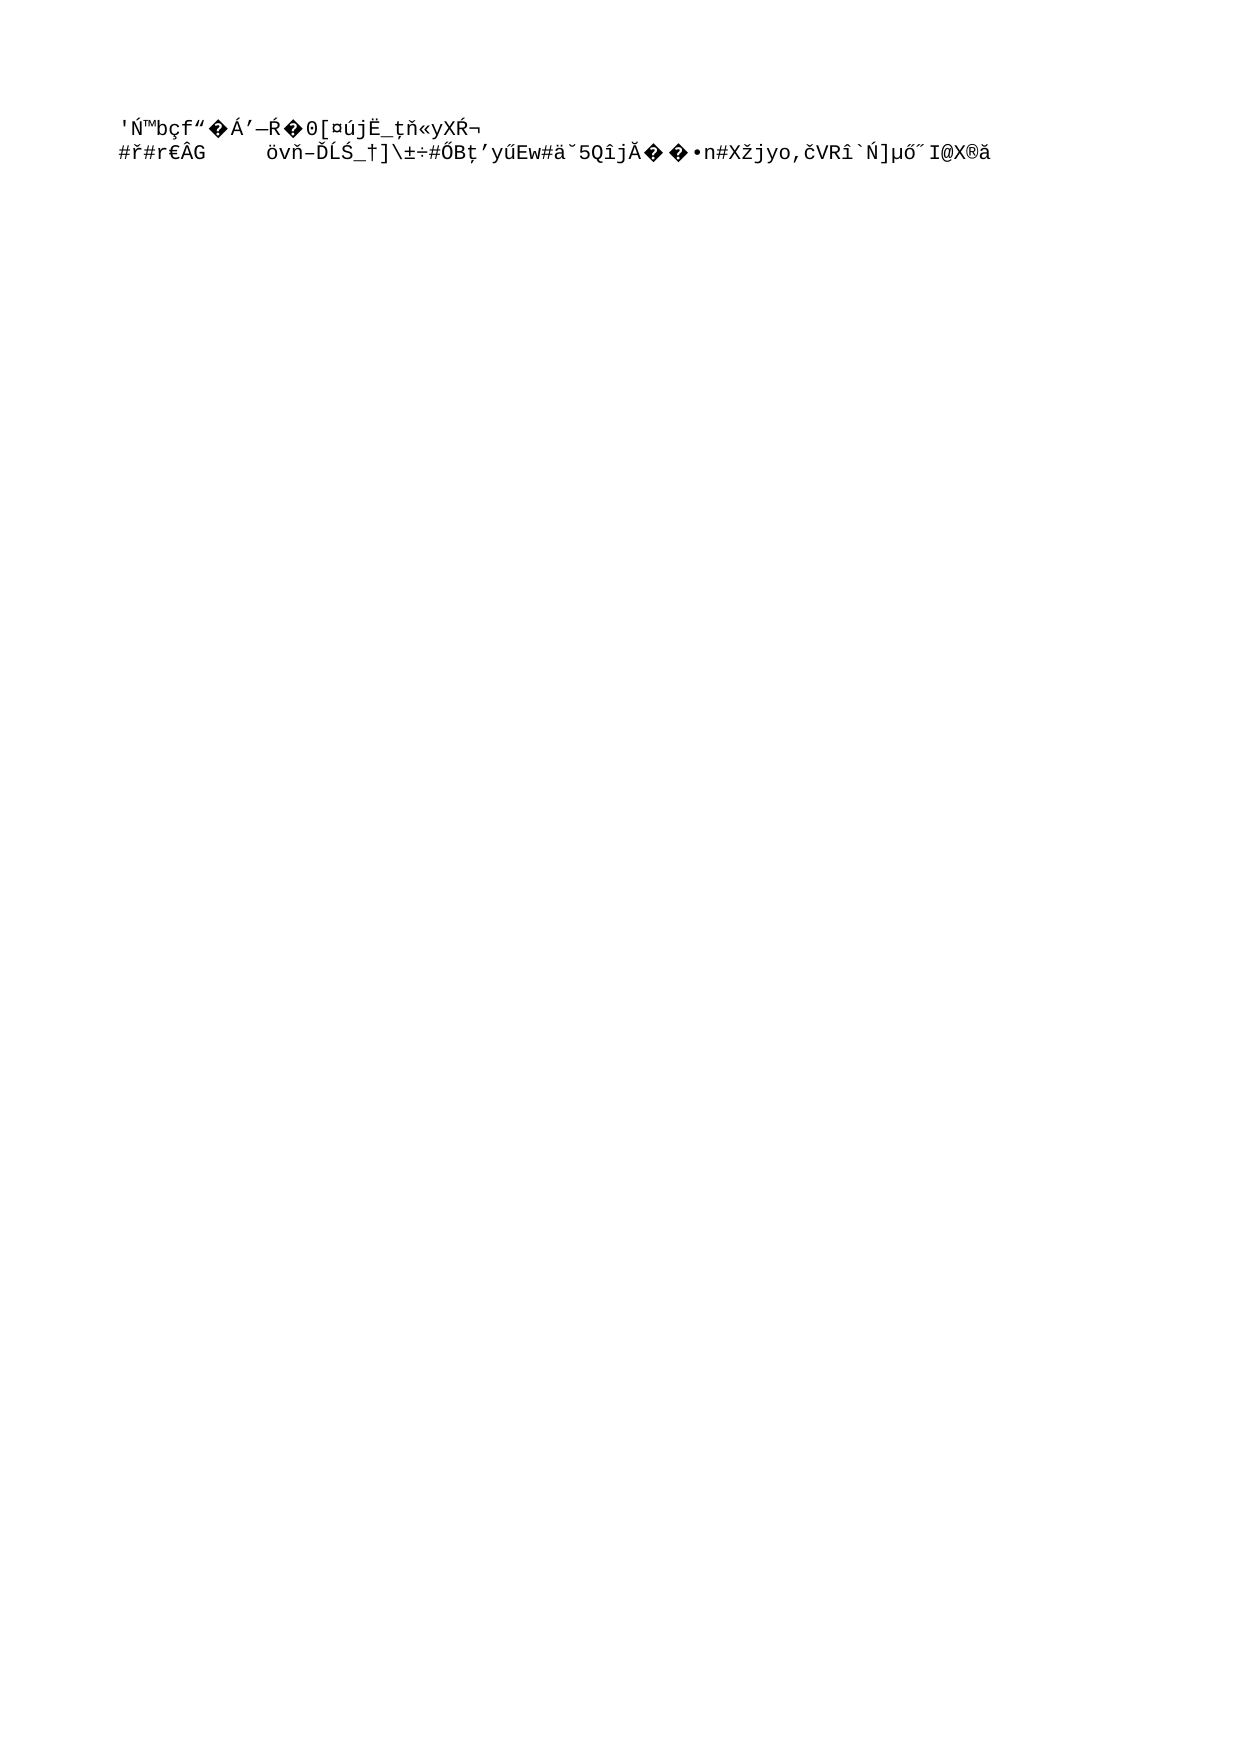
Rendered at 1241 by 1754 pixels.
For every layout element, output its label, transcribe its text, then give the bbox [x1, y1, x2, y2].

text 'Ń™bçf“�Á’—Ŕ�0[¤újË_ţň«yXŔ¬ #ř#r€ÂG övň–ĎĹŚ_†]\±÷#ŐBţ’yűEw#ä˘5QîjĂ��•n#Xžjyo,čVRî`Ń]µő˝I@X®ă [118, 118, 1122, 165]
